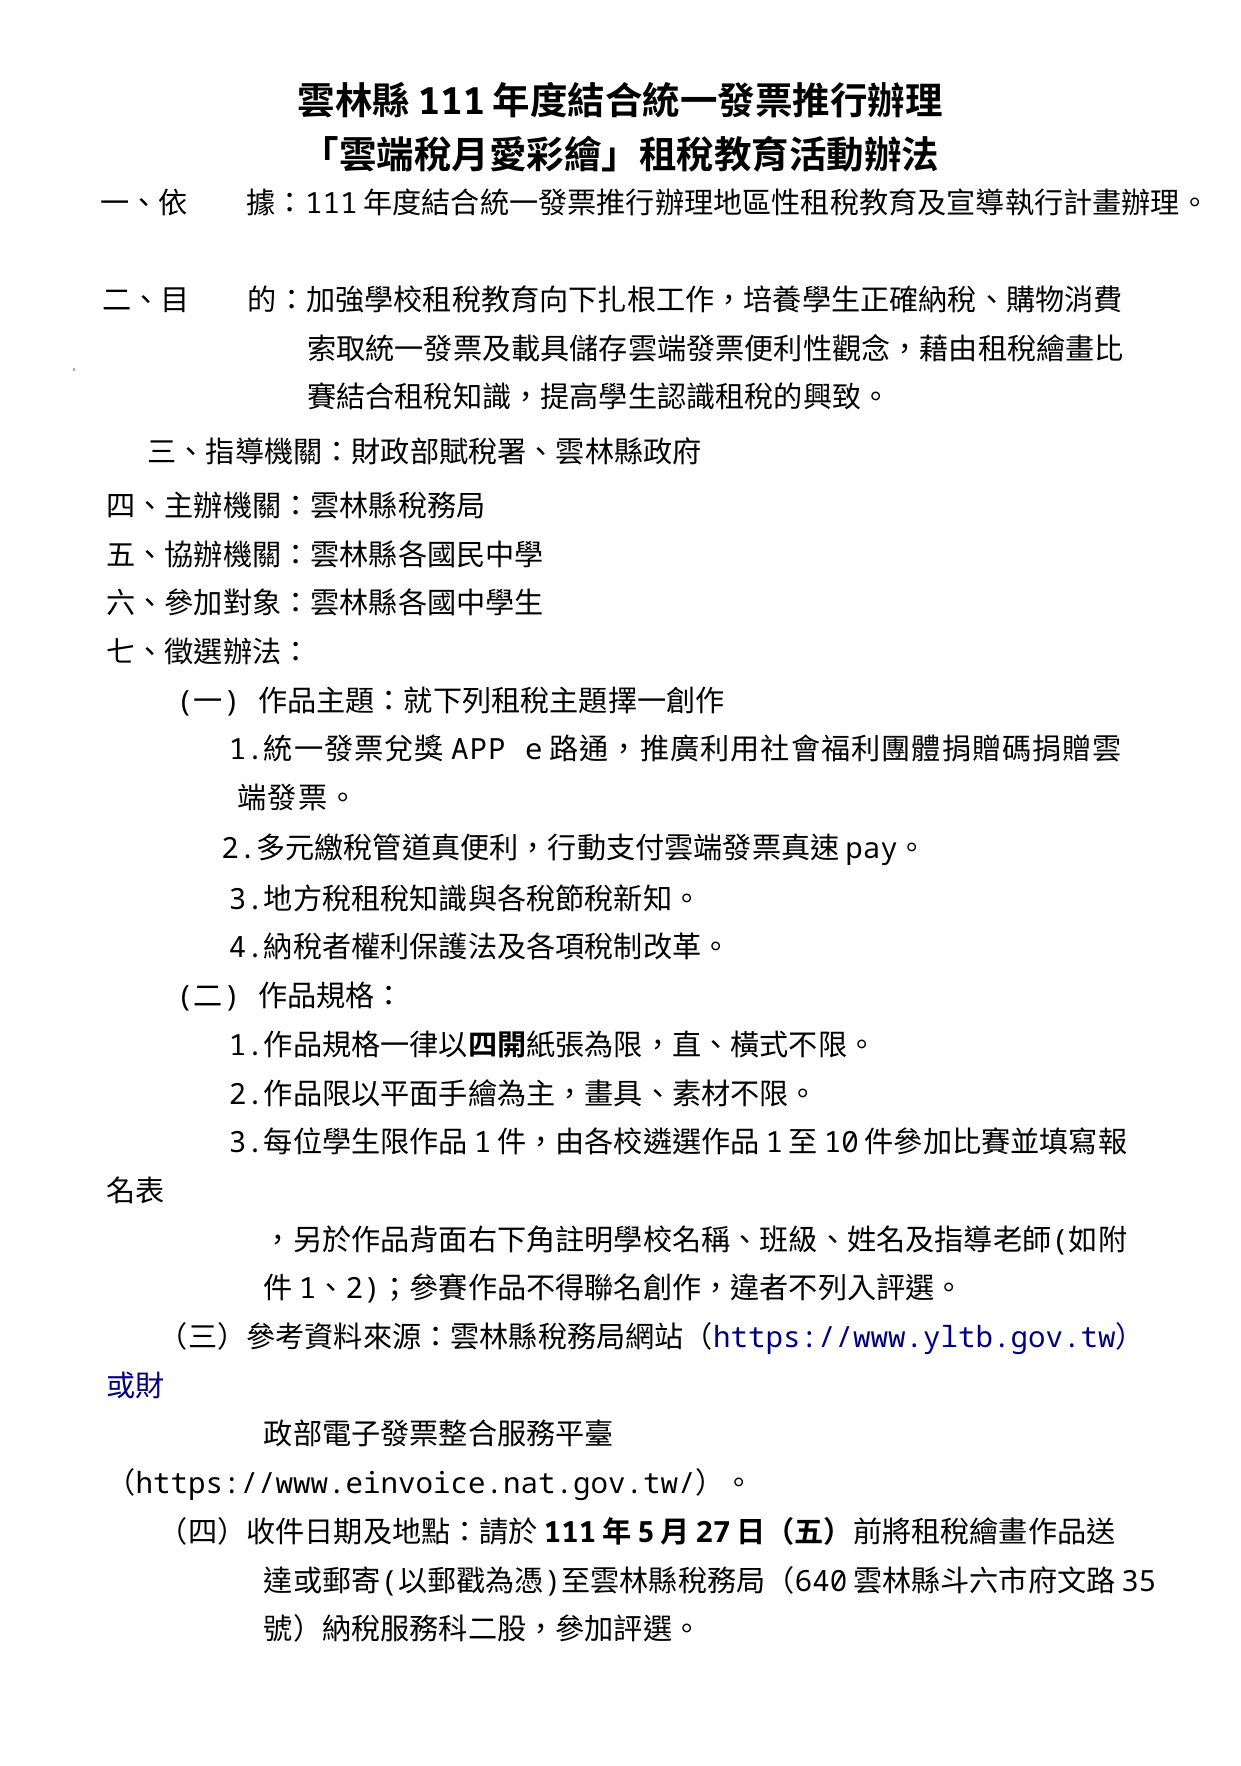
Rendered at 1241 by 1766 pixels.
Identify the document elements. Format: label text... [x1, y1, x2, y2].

text 3.每位學生限作品1件，由各校遴選作品1至10件參加比賽並填寫報名表 [106, 1119, 1134, 1210]
text 一、依 一、依 據：111年度結合統一發票推行辦理地區性租稅教育及宣導執行計畫辦理。 [0, 179, 1187, 271]
text 2.作品限以平面手繪為主，畫具、素材不限。 [106, 1070, 1134, 1113]
text 六、參加對象：雲林縣各國中學生 [106, 580, 1134, 622]
text (一) 作品主題：就下列租稅主題擇一創作 [106, 677, 1134, 719]
text 二、目 二、目 的：加強學校租稅教育向下扎根工作，培養學生正確納稅、購物消費 [0, 277, 1149, 319]
text 三、指導機關：財政部賦稅署、雲林縣政府 [0, 428, 1149, 471]
text 五、協辦機關：雲林縣各國民中學 [106, 532, 1134, 574]
text 雲林縣111年度結合統一發票推行辦理 [106, 71, 1134, 125]
text 四、主辦機關：雲林縣稅務局 [106, 483, 1134, 525]
text 七、徵選辦法： [106, 629, 1134, 671]
text 1.作品規格一律以四開紙張為限，直、橫式不限。 [106, 1022, 1134, 1064]
text 件1、2)；參賽作品不得聯名創作，違者不列入評選。 [106, 1265, 1134, 1307]
text （四）收件日期及地點：請於111年5月27日（五）前將租稅繪畫作品送 [106, 1508, 1163, 1551]
text ，另於作品背面右下角註明學校名稱、班級、姓名及指導老師(如附 [106, 1216, 1134, 1259]
text 4.納稅者權利保護法及各項稅制改革。 [106, 924, 1134, 966]
text 「雲端稅月愛彩繪」租稅教育活動辦法 [106, 125, 1134, 179]
text (二) 作品規格： [106, 973, 1134, 1015]
text 號）納稅服務科二股，參加評選。 [106, 1606, 1163, 1648]
text 3.地方稅租稅知識與各稅節稅新知。 [106, 875, 1134, 918]
text 達或郵寄(以郵戳為憑)至雲林縣稅務局（640雲林縣斗六市府文路35 [106, 1557, 1163, 1599]
text 2.多元繳稅管道真便利，行動支付雲端發票真速pay。 [106, 823, 1134, 868]
text 1.統一發票兌獎APP e路通，推廣利用社會福利團體捐贈碼捐贈雲端發票。 [106, 726, 1134, 817]
text （三）參考資料來源：雲林縣稅務局網站（https://www.yltb.gov.tw）或財 [106, 1314, 1149, 1405]
text 政部電子發票整合服務平臺（https://www.einvoice.nat.gov.tw/）。 [106, 1411, 1149, 1502]
text 索取統一發票及載具儲存雲端發票便利性觀念，藉由租稅繪畫比賽結合租稅知識，提高學生認識租稅的興致。 [307, 325, 1149, 416]
